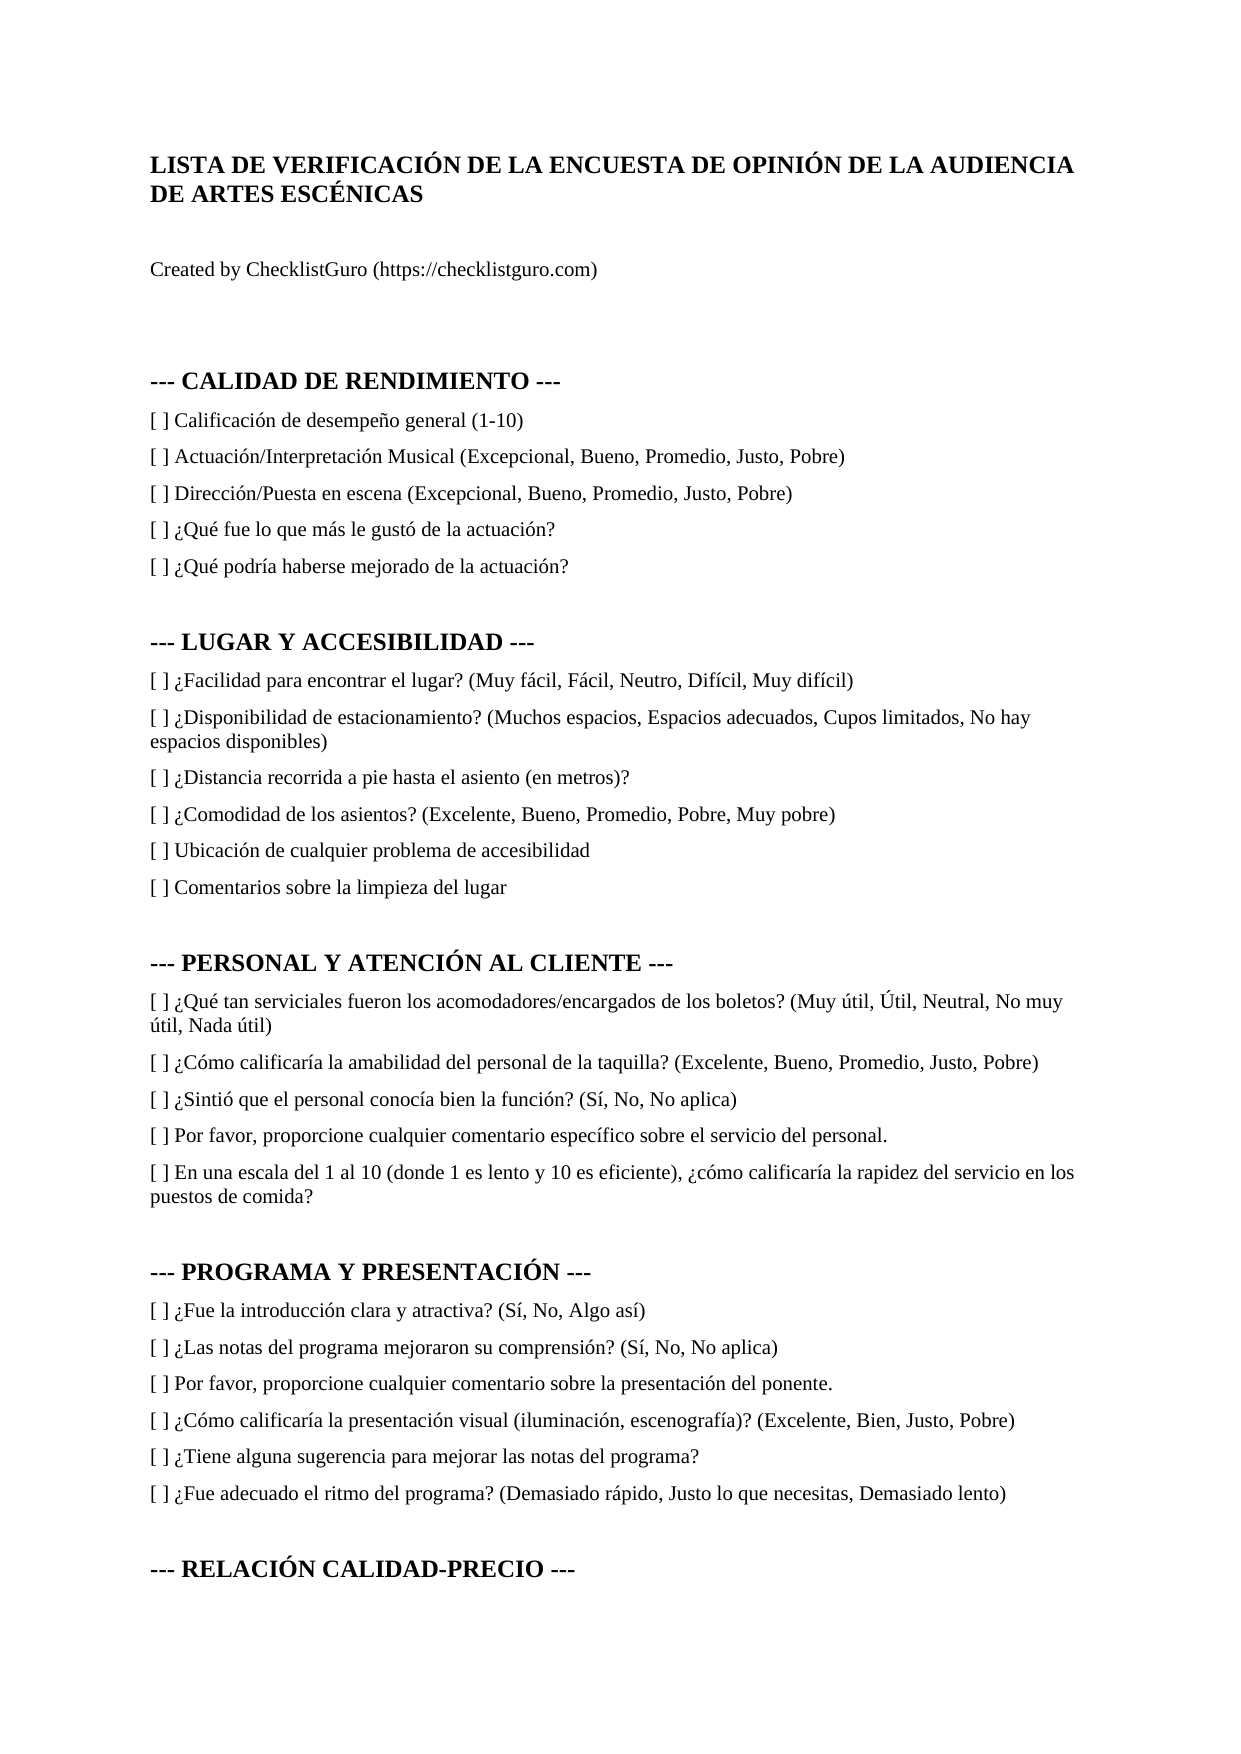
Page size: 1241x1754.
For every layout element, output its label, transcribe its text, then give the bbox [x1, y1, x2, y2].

text [ ] Ubicación de cualquier problema de accesibilidad [150, 838, 1090, 862]
text [ ] Actuación/Interpretación Musical (Excepcional, Bueno, Promedio, Justo, Pobre) [150, 444, 1090, 468]
text --- LUGAR Y ACCESIBILIDAD --- [150, 627, 1090, 656]
text [ ] ¿Distancia recorrida a pie hasta el asiento (en metros)? [150, 765, 1090, 789]
text [ ] Por favor, proporcione cualquier comentario específico sobre el servicio del personal. [150, 1123, 1090, 1147]
text [ ] Por favor, proporcione cualquier comentario sobre la presentación del ponente. [150, 1371, 1090, 1395]
text [ ] En una escala del 1 al 10 (donde 1 es lento y 10 es eficiente), ¿cómo calificaría la rapidez del servicio en los puestos de comida? [150, 1160, 1090, 1208]
text [ ] ¿Qué podría haberse mejorado de la actuación? [150, 554, 1090, 578]
text --- PROGRAMA Y PRESENTACIÓN --- [150, 1257, 1090, 1286]
text [ ] Comentarios sobre la limpieza del lugar [150, 875, 1090, 899]
text [ ] ¿Comodidad de los asientos? (Excelente, Bueno, Promedio, Pobre, Muy pobre) [150, 802, 1090, 826]
text --- RELACIÓN CALIDAD-PRECIO --- [150, 1554, 1090, 1583]
text [ ] ¿Sintió que el personal conocía bien la función? (Sí, No, No aplica) [150, 1087, 1090, 1111]
text [ ] Calificación de desempeño general (1-10) [150, 407, 1090, 432]
text LISTA DE VERIFICACIÓN DE LA ENCUESTA DE OPINIÓN DE LA AUDIENCIA DE ARTES ESCÉNICAS [150, 150, 1090, 207]
text [ ] ¿Fue adecuado el ritmo del programa? (Demasiado rápido, Justo lo que necesitas, Demasiado lento) [150, 1481, 1090, 1505]
text [ ] ¿Qué tan serviciales fueron los acomodadores/encargados de los boletos? (Muy útil, Útil, Neutral, No muy útil, Nada útil) [150, 989, 1090, 1037]
text [ ] ¿Qué fue lo que más le gustó de la actuación? [150, 517, 1090, 541]
text --- CALIDAD DE RENDIMIENTO --- [150, 366, 1090, 395]
text [ ] Dirección/Puesta en escena (Excepcional, Bueno, Promedio, Justo, Pobre) [150, 481, 1090, 505]
text [ ] ¿Facilidad para encontrar el lugar? (Muy fácil, Fácil, Neutro, Difícil, Muy difícil) [150, 668, 1090, 692]
text [ ] ¿Cómo calificaría la amabilidad del personal de la taquilla? (Excelente, Bueno, Promedio, Justo, Pobre) [150, 1050, 1090, 1074]
text [ ] ¿Cómo calificaría la presentación visual (iluminación, escenografía)? (Excelente, Bien, Justo, Pobre) [150, 1408, 1090, 1432]
text --- PERSONAL Y ATENCIÓN AL CLIENTE --- [150, 948, 1090, 977]
text [ ] ¿Fue la introducción clara y atractiva? (Sí, No, Algo así) [150, 1298, 1090, 1322]
text Created by ChecklistGuro (https://checklistguro.com) [150, 257, 1090, 281]
text [ ] ¿Tiene alguna sugerencia para mejorar las notas del programa? [150, 1444, 1090, 1468]
text [ ] ¿Las notas del programa mejoraron su comprensión? (Sí, No, No aplica) [150, 1335, 1090, 1359]
text [ ] ¿Disponibilidad de estacionamiento? (Muchos espacios, Espacios adecuados, Cupos limitados, No hay espacios disponibles) [150, 705, 1090, 753]
